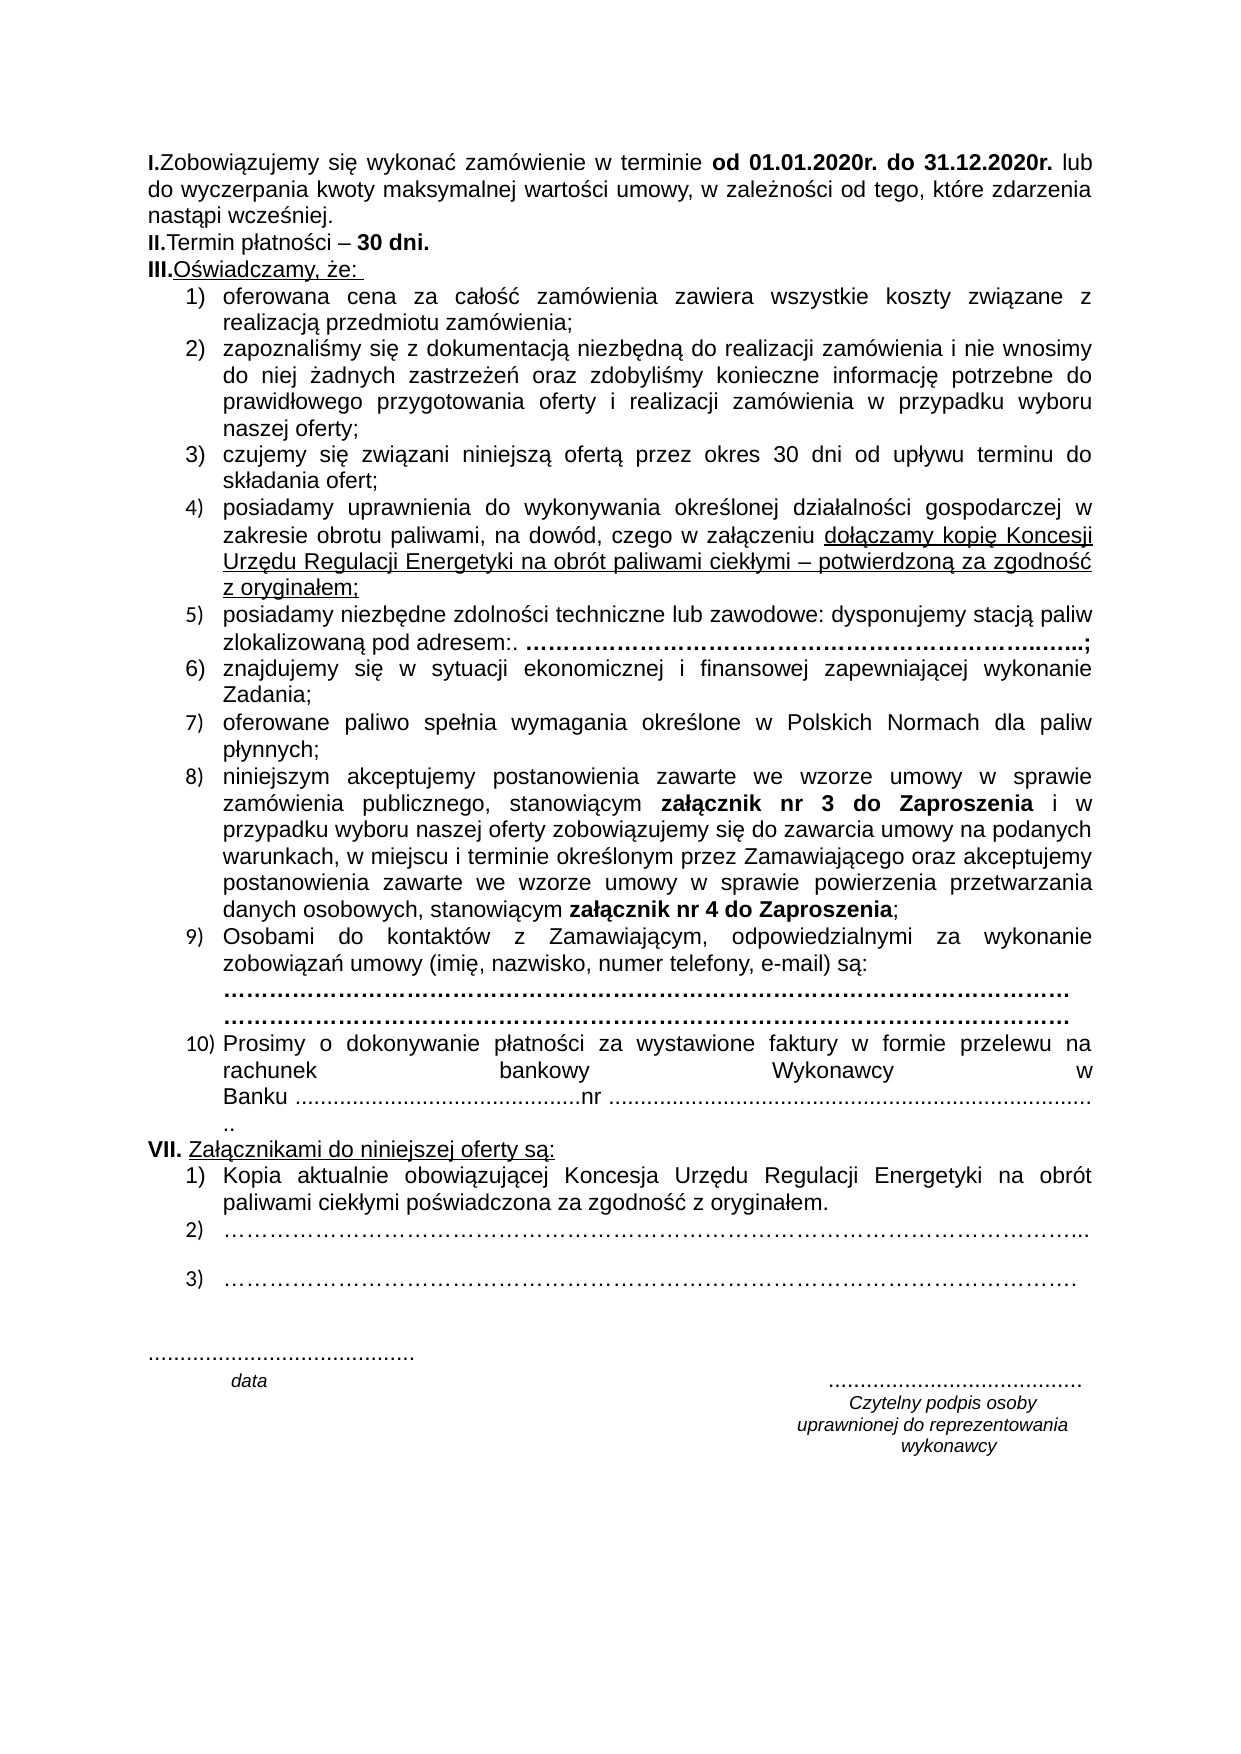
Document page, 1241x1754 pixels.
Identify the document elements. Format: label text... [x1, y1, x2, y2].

list oferowana cena za całość zamówienia zawiera wszystkie koszty związane z realizacją przedmiotu zamówienia; [185, 283, 1093, 335]
text wykonawcy [148, 1435, 1093, 1457]
list posiadamy uprawnienia do wykonywania określonej działalności gospodarczej w zakresie obrotu paliwami, na dowód, czego w załączeniu dołączamy kopię Koncesji Urzędu Regulacji Energetyki na obrót paliwami ciekłymi – potwierdzoną za zgodność z oryginałem; [185, 493, 1093, 601]
list niniejszym akceptujemy postanowienia zawarte we wzorze umowy w sprawie zamówienia publicznego, stanowiącym załącznik nr 3 do Zaproszenia i w przypadku wyboru naszej oferty zobowiązujemy się do zawarcia umowy na podanych warunkach, w miejscu i terminie określonym przez Zamawiającego oraz akceptujemy postanowienia zawarte we wzorze umowy w sprawie powierzenia przetwarzania danych osobowych, stanowiącym załącznik nr 4 do Zaproszenia; [185, 762, 1093, 922]
text VII. Załącznikami do niniejszej oferty są: [148, 1136, 1093, 1162]
list oferowane paliwo spełnia wymagania określone w Polskich Normach dla paliw płynnych; [185, 708, 1093, 762]
list …………………………………………………………………………………………………………………………………………………………………………………………………… [223, 976, 1093, 1029]
list Zobowiązujemy się wykonać zamówienie w terminie od 01.01.2020r. do 31.12.2020r. lub do wyczerpania kwoty maksymalnej wartości umowy, w zależności od tego, które zdarzenia nastąpi wcześniej. [148, 148, 1093, 228]
text data ........................................ [148, 1366, 1093, 1392]
list …………………………………………………………………………………………………. [185, 1264, 1093, 1292]
list Termin płatności – 30 dni. [148, 228, 1093, 256]
list Prosimy o dokonywanie płatności za wystawione faktury w formie przelewu na rachunek bankowy Wykonawcy w Banku .............................................nr .............................................................................. [185, 1029, 1093, 1136]
list Osobami do kontaktów z Zamawiającym, odpowiedzialnymi za wykonanie zobowiązań umowy (imię, nazwisko, numer telefony, e-mail) są: [185, 922, 1093, 976]
list …………………………………………………………………………………………………... [185, 1215, 1093, 1243]
list znajdujemy się w sytuacji ekonomicznej i finansowej zapewniającej wykonanie Zadania; [185, 655, 1093, 708]
list Kopia aktualnie obowiązującej Koncesja Urzędu Regulacji Energetyki na obrót paliwami ciekłymi poświadczona za zgodność z oryginałem. [185, 1162, 1093, 1215]
text uprawnionej do reprezentowania [148, 1413, 1093, 1435]
list czujemy się związani niniejszą ofertą przez okres 30 dni od upływu terminu do składania ofert; [185, 441, 1093, 493]
text Czytelny podpis osoby [148, 1392, 1093, 1413]
list zapoznaliśmy się z dokumentacją niezbędną do realizacji zamówienia i nie wnosimy do niej żadnych zastrzeżeń oraz zdobyliśmy konieczne informację potrzebne do prawidłowego przygotowania oferty i realizacji zamówienia w przypadku wyboru naszej oferty; [185, 335, 1093, 441]
text .......................................... [148, 1339, 1093, 1366]
list posiadamy niezbędne zdolności techniczne lub zawodowe: dysponujemy stacją paliw zlokalizowaną pod adresem:. …………………………………………………………..…...; [185, 601, 1093, 655]
list Oświadczamy, że: [148, 256, 1093, 283]
